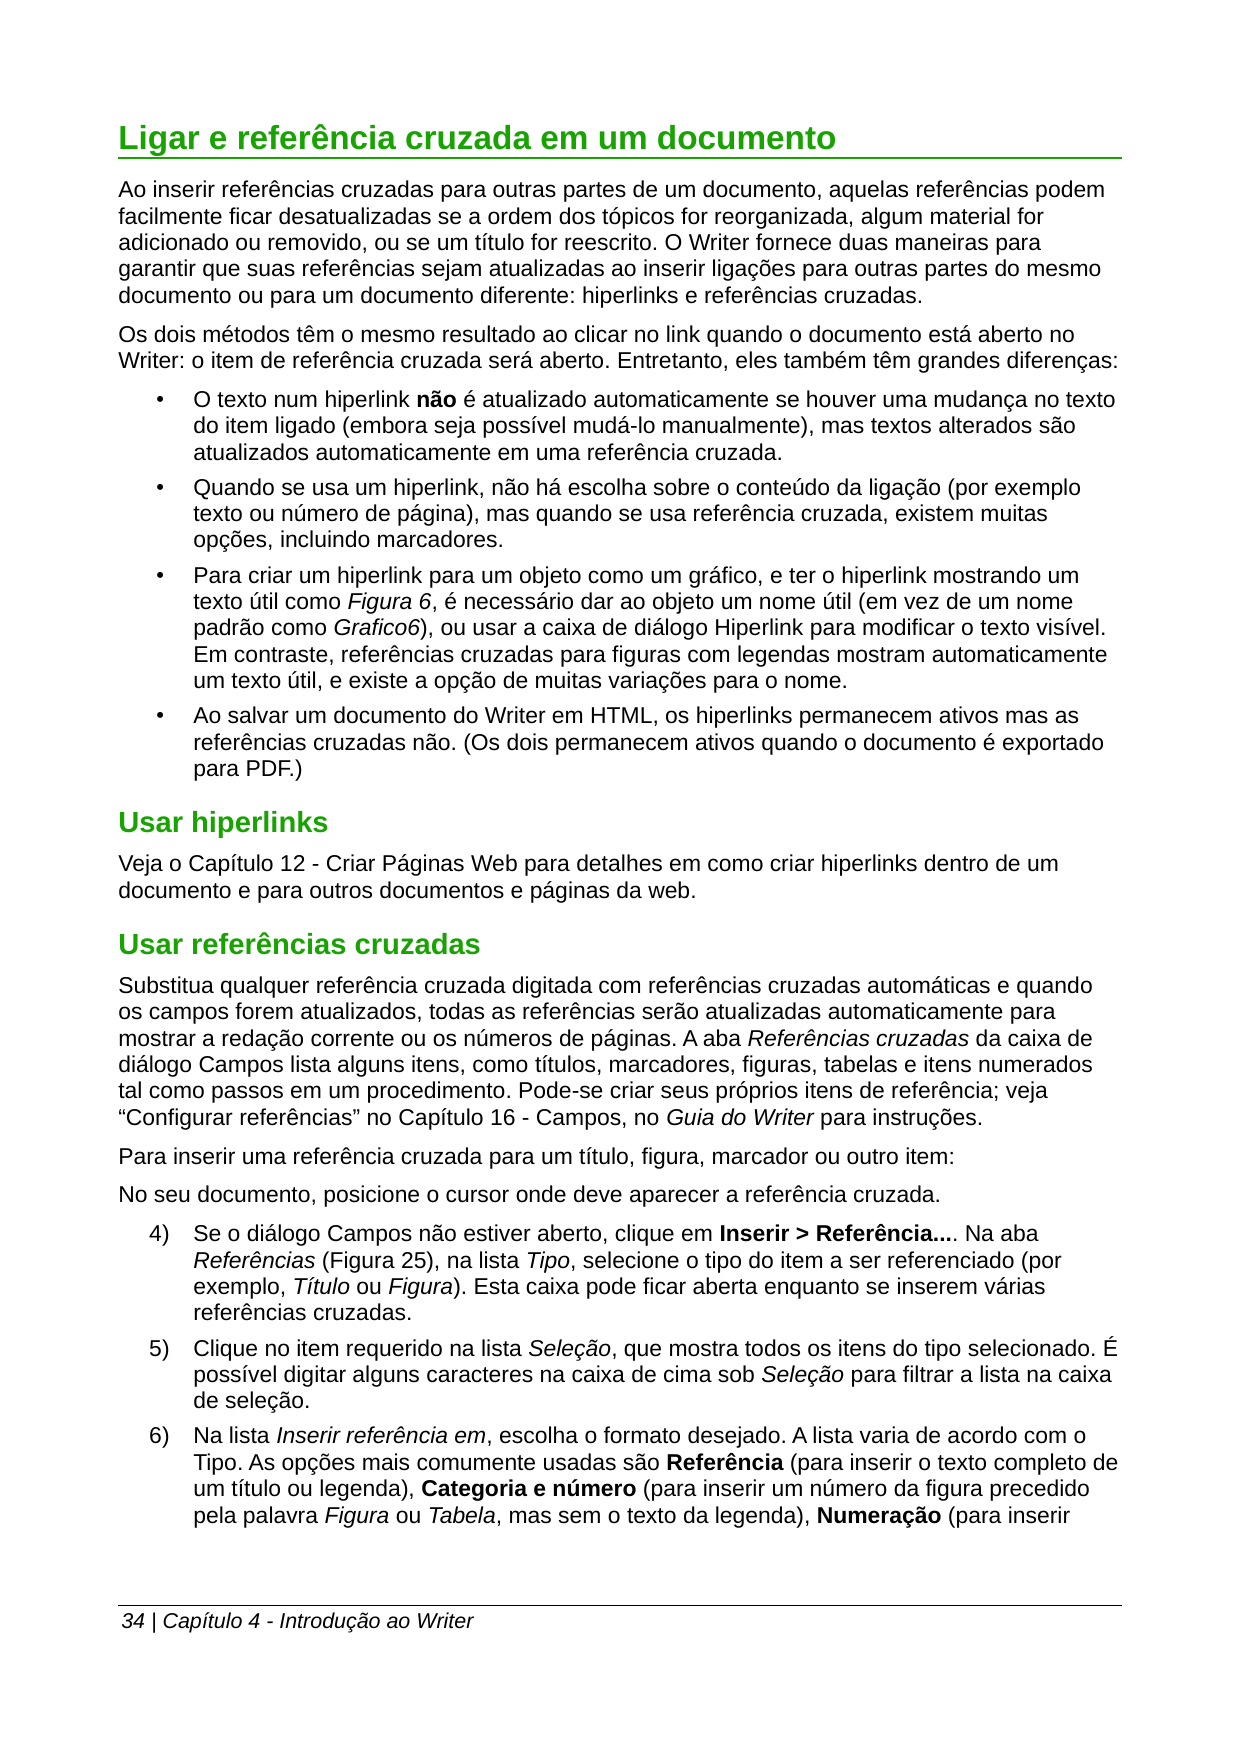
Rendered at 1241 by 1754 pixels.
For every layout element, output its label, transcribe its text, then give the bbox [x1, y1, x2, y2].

list Quando se usa um hiperlink, não há escolha sobre o conteúdo da ligação (por exemplo texto ou número de página), mas quando se usa referência cruzada, existem muitas opções, incluindo marcadores. [156, 474, 1122, 553]
subtitle Usar hiperlinks [118, 805, 1122, 838]
list Se o diálogo Campos não estiver aberto, clique em Inserir > Referência.... Na aba Referências (Figura 25), na lista Tipo, selecione o tipo do item a ser referenciado (por exemplo, Título ou Figura). Esta caixa pode ficar aberta enquanto se inserem várias referências cruzadas. [169, 1220, 1122, 1326]
text No seu documento, posicione o cursor onde deve aparecer a referência cruzada. [118, 1181, 1122, 1208]
list Clique no item requerido na lista Seleção, que mostra todos os itens do tipo selecionado. É possível digitar alguns caracteres na caixa de cima sob Seleção para filtrar a lista na caixa de seleção. [169, 1334, 1122, 1414]
list Para criar um hiperlink para um objeto como um gráfico, e ter o hiperlink mostrando um texto útil como Figura 6, é necessário dar ao objeto um nome útil (em vez de um nome padrão como Grafico6), ou usar a caixa de diálogo Hiperlink para modificar o texto visível. Em contraste, referências cruzadas para figuras com legendas mostram automaticamente um texto útil, e existe a opção de muitas variações para o nome. [156, 562, 1122, 693]
list O texto num hiperlink não é atualizado automaticamente se houver uma mudança no texto do item ligado (embora seja possível mudá-lo manualmente), mas textos alterados são atualizados automaticamente em uma referência cruzada. [156, 386, 1122, 465]
text Para inserir uma referência cruzada para um título, figura, marcador ou outro item: [118, 1143, 1122, 1169]
subtitle Ligar e referência cruzada em um documento [118, 118, 1122, 157]
list Ao salvar um documento do Writer em HTML, os hiperlinks permanecem ativos mas as referências cruzadas não. (Os dois permanecem ativos quando o documento é exportado para PDF.) [156, 702, 1122, 781]
text Ao inserir referências cruzadas para outras partes de um documento, aquelas referências podem facilmente ficar desatualizadas se a ordem dos tópicos for reorganizada, algum material for adicionado ou removido, ou se um título for reescrito. O Writer fornece duas maneiras para garantir que suas referências sejam atualizadas ao inserir ligações para outras partes do mesmo documento ou para um documento diferente: hiperlinks e referências cruzadas. [118, 176, 1122, 308]
subtitle Usar referências cruzadas [118, 927, 1122, 960]
list Na lista Inserir referência em, escolha o formato desejado. A lista varia de acordo com o Tipo. As opções mais comumente usadas são Referência (para inserir o texto completo de um título ou legenda), Categoria e número (para inserir um número da figura precedido pela palavra Figura ou Tabela, mas sem o texto da legenda), Numeração (para inserir [169, 1422, 1122, 1528]
text Substitua qualquer referência cruzada digitada com referências cruzadas automáticas e quando os campos forem atualizados, todas as referências serão atualizadas automaticamente para mostrar a redação corrente ou os números de páginas. A aba Referências cruzadas da caixa de diálogo Campos lista alguns itens, como títulos, marcadores, figuras, tabelas e itens numerados tal como passos em um procedimento. Pode-se criar seus próprios itens de referência; veja “Configurar referências” no Capítulo 16 - Campos, no Guia do Writer para instruções. [118, 972, 1122, 1130]
text Os dois métodos têm o mesmo resultado ao clicar no link quando o documento está aberto no Writer: o item de referência cruzada será aberto. Entretanto, eles também têm grandes diferenças: [118, 321, 1122, 373]
text Veja o Capítulo 12 - Criar Páginas Web para detalhes em como criar hiperlinks dentro de um documento e para outros documentos e páginas da web. [118, 850, 1122, 903]
